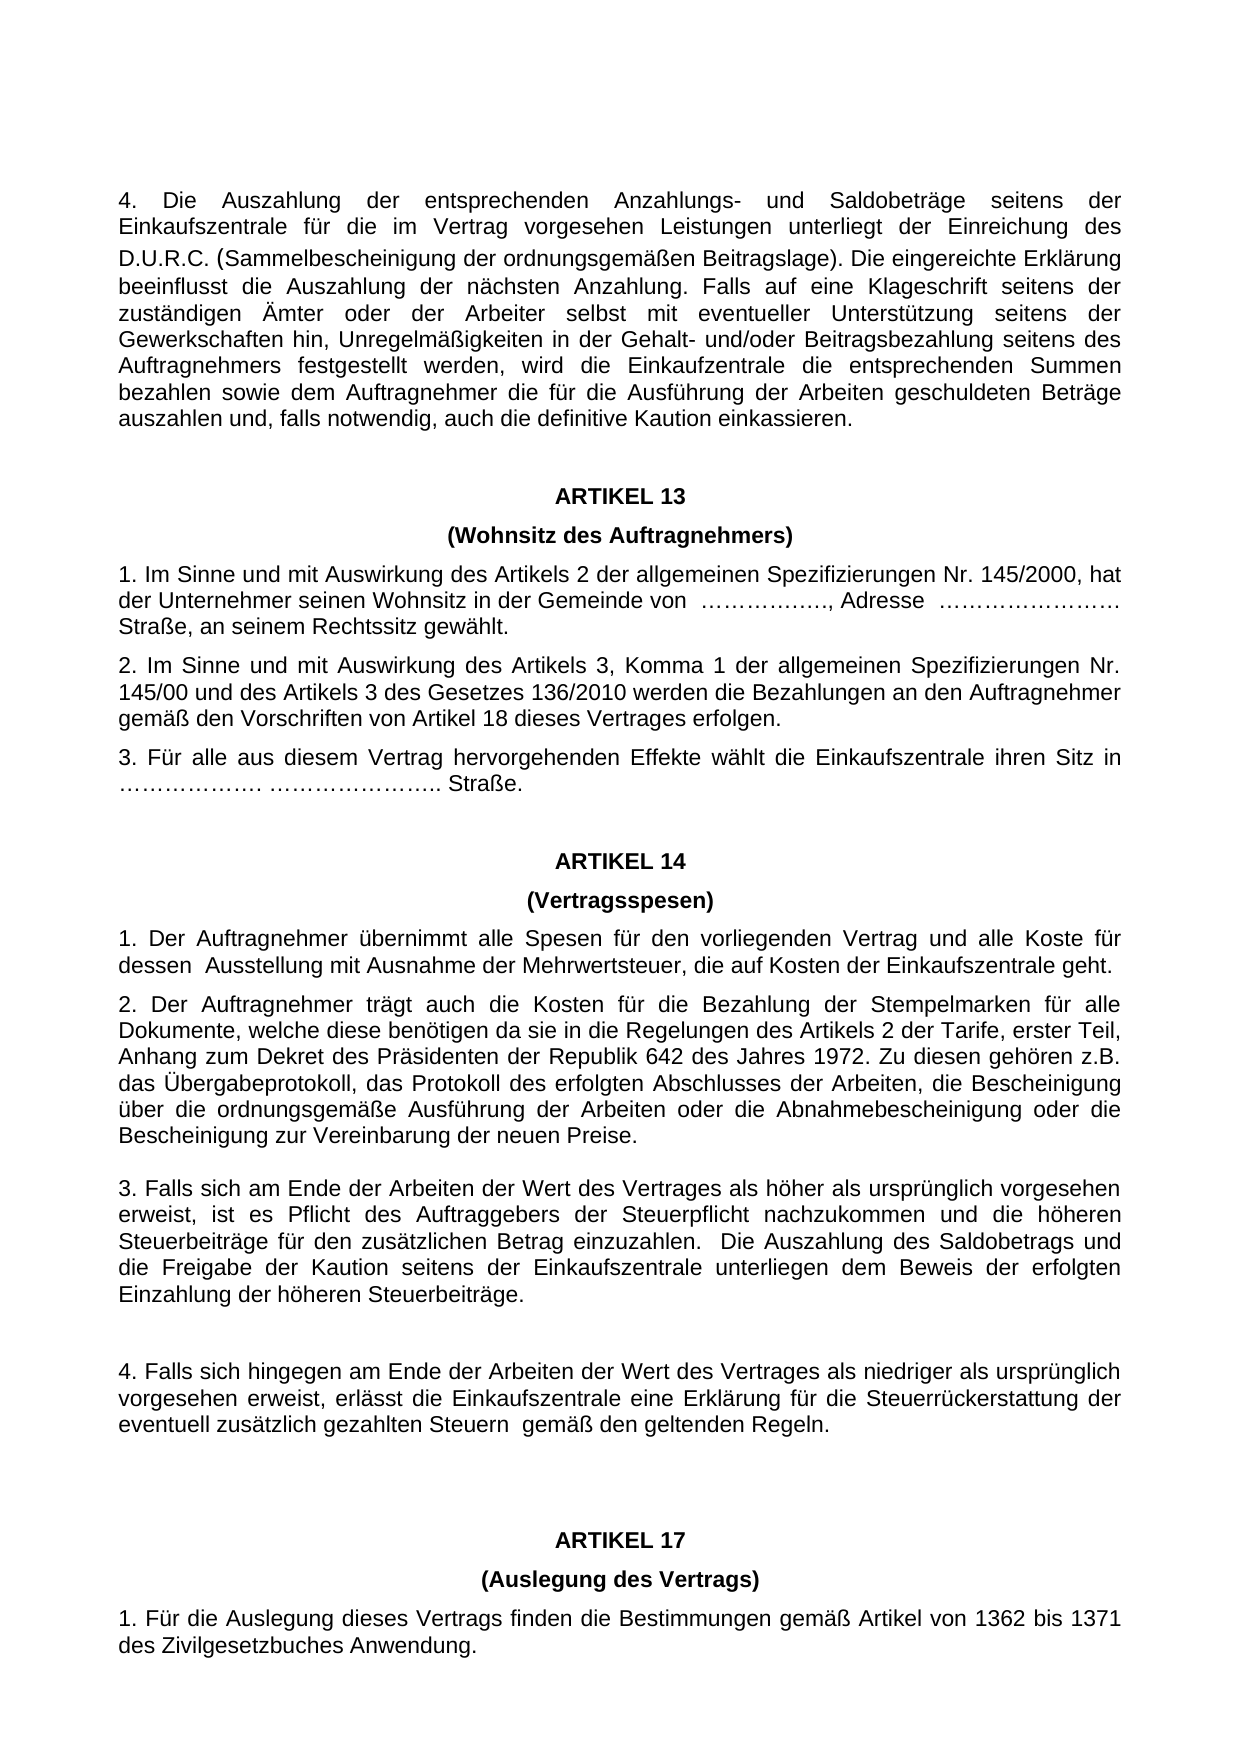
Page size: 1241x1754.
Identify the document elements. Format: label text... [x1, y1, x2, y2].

text 4. Falls sich hingegen am Ende der Arbeiten der Wert des Vertrages als niedriger als ursprünglich vorgesehen erweist, erlässt die Einkaufszentrale eine Erklärung für die Steuerrückerstattung der eventuell zusätzlich gezahlten Steuern gemäß den geltenden Regeln. [118, 1358, 1122, 1437]
text 3. Falls sich am Ende der Arbeiten der Wert des Vertrages als höher als ursprünglich vorgesehen erweist, ist es Pflicht des Auftraggebers der Steuerpflicht nachzukommen und die höheren Steuerbeiträge für den zusätzlichen Betrag einzuzahlen. Die Auszahlung des Saldobetrags und die Freigabe der Kaution seitens der Einkaufszentrale unterliegen dem Beweis der erfolgten Einzahlung der höheren Steuerbeiträge. [118, 1175, 1122, 1307]
text (Auslegung des Vertrags) [118, 1566, 1122, 1593]
text (Wohnsitz des Auftragnehmers) [118, 522, 1122, 548]
text 4. Die Auszahlung der entsprechenden Anzahlungs- und Saldobeträge seitens der Einkaufszentrale für die im Vertrag vorgesehen Leistungen unterliegt der Einreichung des D.U.R.C. (Sammelbescheinigung der ordnungsgemäßen Beitragslage). Die eingereichte Erklärung beeinflusst die Auszahlung der nächsten Anzahlung. Falls auf eine Klageschrift seitens der zuständigen Ämter oder der Arbeiter selbst mit eventueller Unterstützung seitens der Gewerkschaften hin, Unregelmäßigkeiten in der Gehalt- und/oder Beitragsbezahlung seitens des Auftragnehmers festgestellt werden, wird die Einkaufzentrale die entsprechenden Summen bezahlen sowie dem Auftragnehmer die für die Ausführung der Arbeiten geschuldeten Beträge auszahlen und, falls notwendig, auch die definitive Kaution einkassieren. [118, 187, 1122, 431]
text 2. Im Sinne und mit Auswirkung des Artikels 3, Komma 1 der allgemeinen Spezifizierungen Nr. 145/00 und des Artikels 3 des Gesetzes 136/2010 werden die Bezahlungen an den Auftragnehmer gemäß den Vorschriften von Artikel 18 dieses Vertrages erfolgen. [118, 652, 1122, 731]
text 1. Für die Auslegung dieses Vertrags finden die Bestimmungen gemäß Artikel von 1362 bis 1371 des Zivilgesetzbuches Anwendung. [118, 1605, 1122, 1658]
text 2. Der Auftragnehmer trägt auch die Kosten für die Bezahlung der Stempelmarken für alle Dokumente, welche diese benötigen da sie in die Regelungen des Artikels 2 der Tarife, erster Teil, Anhang zum Dekret des Präsidenten der Republik 642 des Jahres 1972. Zu diesen gehören z.B. das Übergabeprotokoll, das Protokoll des erfolgten Abschlusses der Arbeiten, die Bescheinigung über die ordnungsgemäße Ausführung der Arbeiten oder die Abnahmebescheinigung oder die Bescheinigung zur Vereinbarung der neuen Preise. [118, 991, 1122, 1149]
text 1. Im Sinne und mit Auswirkung des Artikels 2 der allgemeinen Spezifizierungen Nr. 145/2000, hat der Unternehmer seinen Wohnsitz in der Gemeinde von ………….…., Adresse …………………… Straße, an seinem Rechtssitz gewählt. [118, 561, 1122, 639]
text 1. Der Auftragnehmer übernimmt alle Spesen für den vorliegenden Vertrag und alle Koste für dessen Ausstellung mit Ausnahme der Mehrwertsteuer, die auf Kosten der Einkaufszentrale geht. [118, 925, 1122, 978]
text (Vertragsspesen) [118, 887, 1122, 913]
text ARTIKEL 17 [118, 1527, 1122, 1554]
text ARTIKEL 13 [118, 483, 1122, 509]
text 3. Für alle aus diesem Vertrag hervorgehenden Effekte wählt die Einkaufszentrale ihren Sitz in ………………. ………………….. Straße. [118, 744, 1122, 796]
text ARTIKEL 14 [118, 848, 1122, 874]
